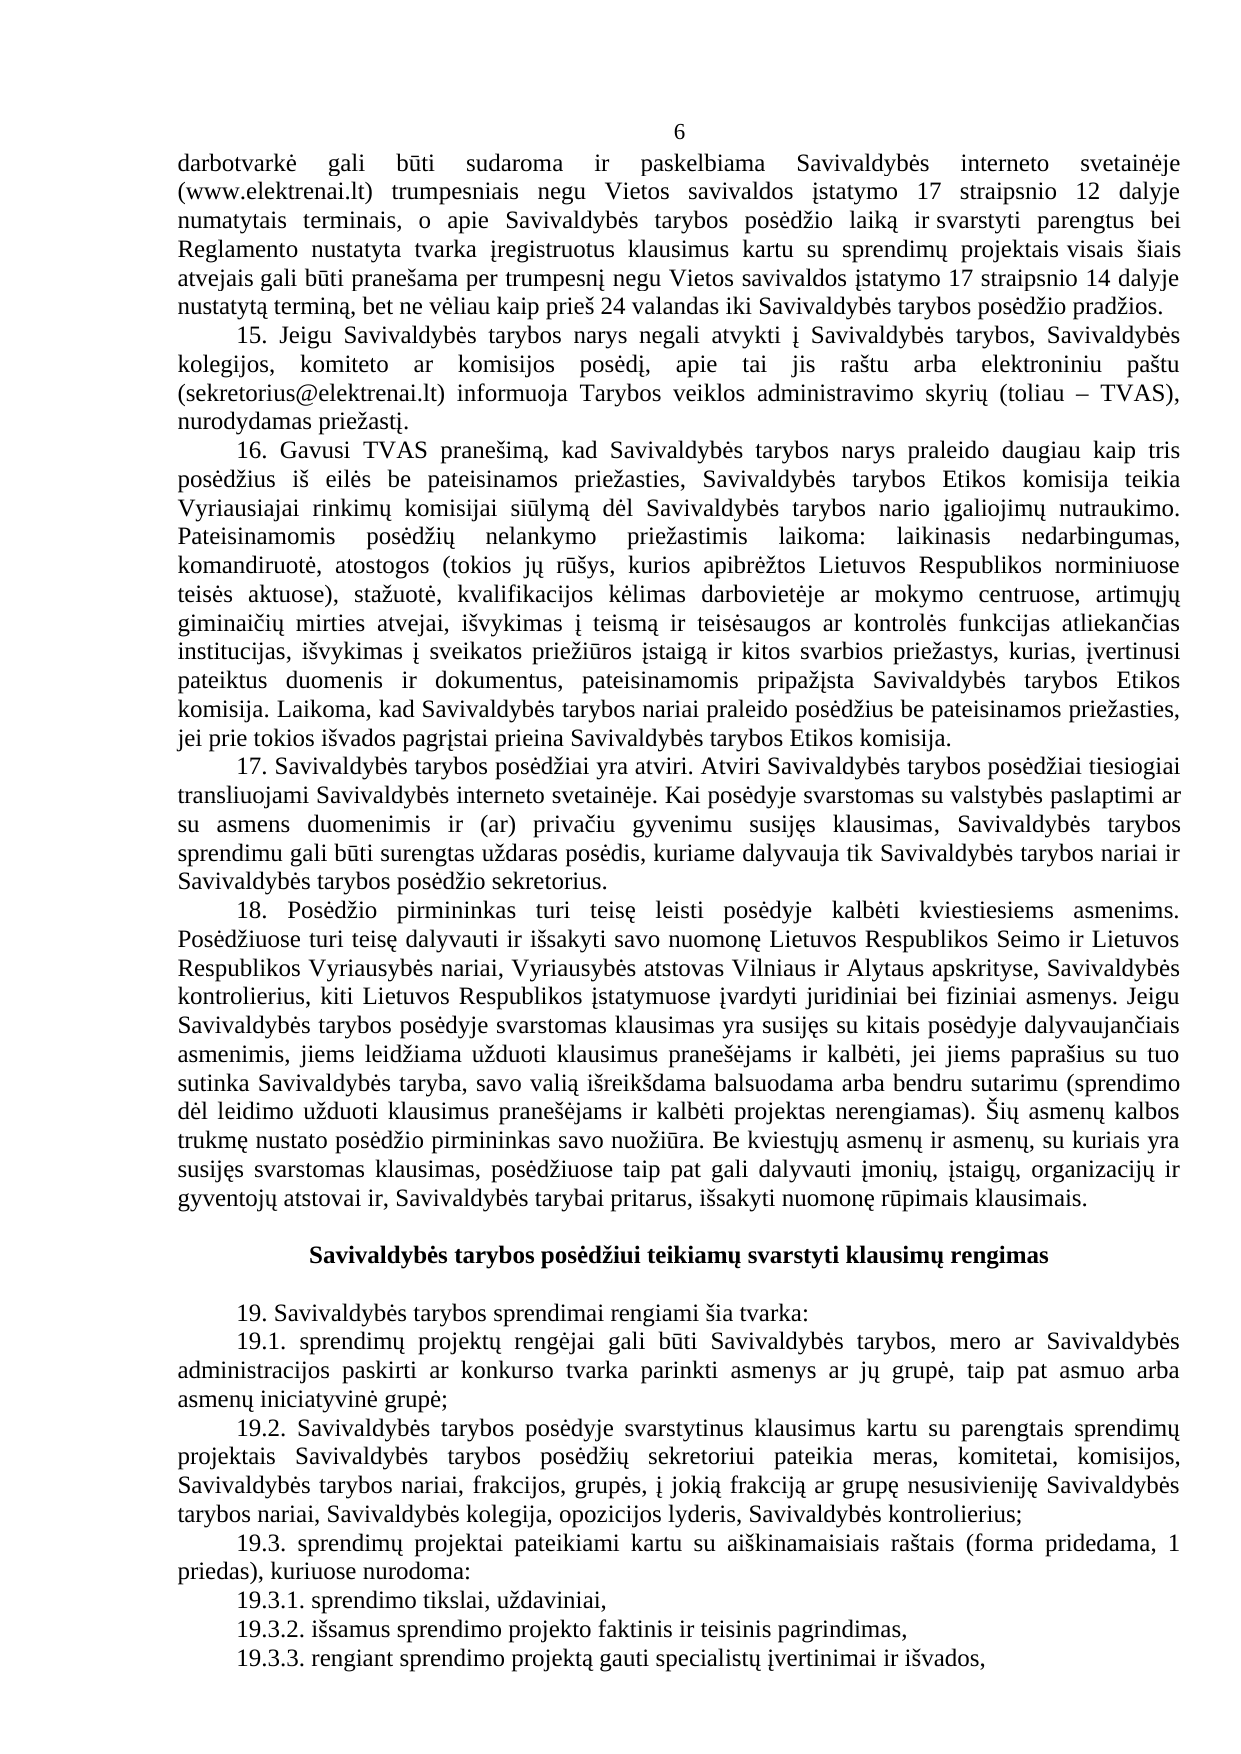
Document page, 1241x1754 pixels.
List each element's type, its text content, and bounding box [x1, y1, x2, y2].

text 17. Savivaldybės tarybos posėdžiai yra atviri. Atviri Savivaldybės tarybos posėdžiai tiesiogiai transliuojami Savivaldybės interneto svetainėje. Kai posėdyje svarstomas su valstybės paslaptimi ar su asmens duomenimis ir (ar) privačiu gyvenimu susijęs klausimas, Savivaldybės tarybos sprendimu gali būti surengtas uždaras posėdis, kuriame dalyvauja tik Savivaldybės tarybos nariai ir Savivaldybės tarybos posėdžio sekretorius. [177, 751, 1181, 895]
text 19.2. Savivaldybės tarybos posėdyje svarstytinus klausimus kartu su parengtais sprendimų projektais Savivaldybės tarybos posėdžių sekretoriui pateikia meras, komitetai, komisijos, Savivaldybės tarybos nariai, frakcijos, grupės, į jokią frakciją ar grupę nesusivieniję Savivaldybės tarybos nariai, Savivaldybės kolegija, opozicijos lyderis, Savivaldybės kontrolierius; [177, 1413, 1181, 1528]
text 19.3.2. išsamus sprendimo projekto faktinis ir teisinis pagrindimas, [177, 1614, 1181, 1643]
text darbotvarkė gali būti sudaroma ir paskelbiama Savivaldybės interneto svetainėje (www.elektrenai.lt) trumpesniais negu Vietos savivaldos įstatymo 17 straipsnio 12 dalyje numatytais terminais, o apie Savivaldybės tarybos posėdžio laiką ir svarstyti parengtus bei Reglamento nustatyta tvarka įregistruotus klausimus kartu su sprendimų projektais visais šiais atvejais gali būti pranešama per trumpesnį negu Vietos savivaldos įstatymo 17 straipsnio 14 dalyje nustatytą terminą, bet ne vėliau kaip prieš 24 valandas iki Savivaldybės tarybos posėdžio pradžios. [177, 148, 1181, 320]
text 18. Posėdžio pirmininkas turi teisę leisti posėdyje kalbėti kviestiesiems asmenims. Posėdžiuose turi teisę dalyvauti ir išsakyti savo nuomonę Lietuvos Respublikos Seimo ir Lietuvos Respublikos Vyriausybės nariai, Vyriausybės atstovas Vilniaus ir Alytaus apskrityse, Savivaldybės kontrolierius, kiti Lietuvos Respublikos įstatymuose įvardyti juridiniai bei fiziniai asmenys. Jeigu Savivaldybės tarybos posėdyje svarstomas klausimas yra susijęs su kitais posėdyje dalyvaujančiais asmenimis, jiems leidžiama užduoti klausimus pranešėjams ir kalbėti, jei jiems paprašius su tuo sutinka Savivaldybės taryba, savo valią išreikšdama balsuodama arba bendru sutarimu (sprendimo dėl leidimo užduoti klausimus pranešėjams ir kalbėti projektas nerengiamas). Šių asmenų kalbos trukmę nustato posėdžio pirmininkas savo nuožiūra. Be kviestųjų asmenų ir asmenų, su kuriais yra susijęs svarstomas klausimas, posėdžiuose taip pat gali dalyvauti įmonių, įstaigų, organizacijų ir gyventojų atstovai ir, Savivaldybės tarybai pritarus, išsakyti nuomonę rūpimais klausimais. [177, 895, 1181, 1211]
text Savivaldybės tarybos posėdžiui teikiamų svarstyti klausimų rengimas [177, 1240, 1181, 1269]
text 15. Jeigu Savivaldybės tarybos narys negali atvykti į Savivaldybės tarybos, Savivaldybės kolegijos, komiteto ar komisijos posėdį, apie tai jis raštu arba elektroniniu paštu (sekretorius@elektrenai.lt) informuoja Tarybos veiklos administravimo skyrių (toliau – TVAS), nurodydamas priežastį. [177, 320, 1181, 435]
text 19.3.3. rengiant sprendimo projektą gauti specialistų įvertinimai ir išvados, [177, 1643, 1181, 1671]
text 16. Gavusi TVAS pranešimą, kad Savivaldybės tarybos narys praleido daugiau kaip tris posėdžius iš eilės be pateisinamos priežasties, Savivaldybės tarybos Etikos komisija teikia Vyriausiajai rinkimų komisijai siūlymą dėl Savivaldybės tarybos nario įgaliojimų nutraukimo. Pateisinamomis posėdžių nelankymo priežastimis laikoma: laikinasis nedarbingumas, komandiruotė, atostogos (tokios jų rūšys, kurios apibrėžtos Lietuvos Respublikos norminiuose teisės aktuose), stažuotė, kvalifikacijos kėlimas darbovietėje ar mokymo centruose, artimųjų giminaičių mirties atvejai, išvykimas į teismą ir teisėsaugos ar kontrolės funkcijas atliekančias institucijas, išvykimas į sveikatos priežiūros įstaigą ir kitos svarbios priežastys, kurias, įvertinusi pateiktus duomenis ir dokumentus, pateisinamomis pripažįsta Savivaldybės tarybos Etikos komisija. Laikoma, kad Savivaldybės tarybos nariai praleido posėdžius be pateisinamos priežasties, jei prie tokios išvados pagrįstai prieina Savivaldybės tarybos Etikos komisija. [177, 435, 1181, 751]
text 19. Savivaldybės tarybos sprendimai rengiami šia tvarka: [177, 1298, 1181, 1326]
text 19.3. sprendimų projektai pateikiami kartu su aiškinamaisiais raštais (forma pridedama, 1 priedas), kuriuose nurodoma: [177, 1528, 1181, 1585]
text 19.3.1. sprendimo tikslai, uždaviniai, [177, 1585, 1181, 1614]
text 19.1. sprendimų projektų rengėjai gali būti Savivaldybės tarybos, mero ar Savivaldybės administracijos paskirti ar konkurso tvarka parinkti asmenys ar jų grupė, taip pat asmuo arba asmenų iniciatyvinė grupė; [177, 1326, 1181, 1413]
